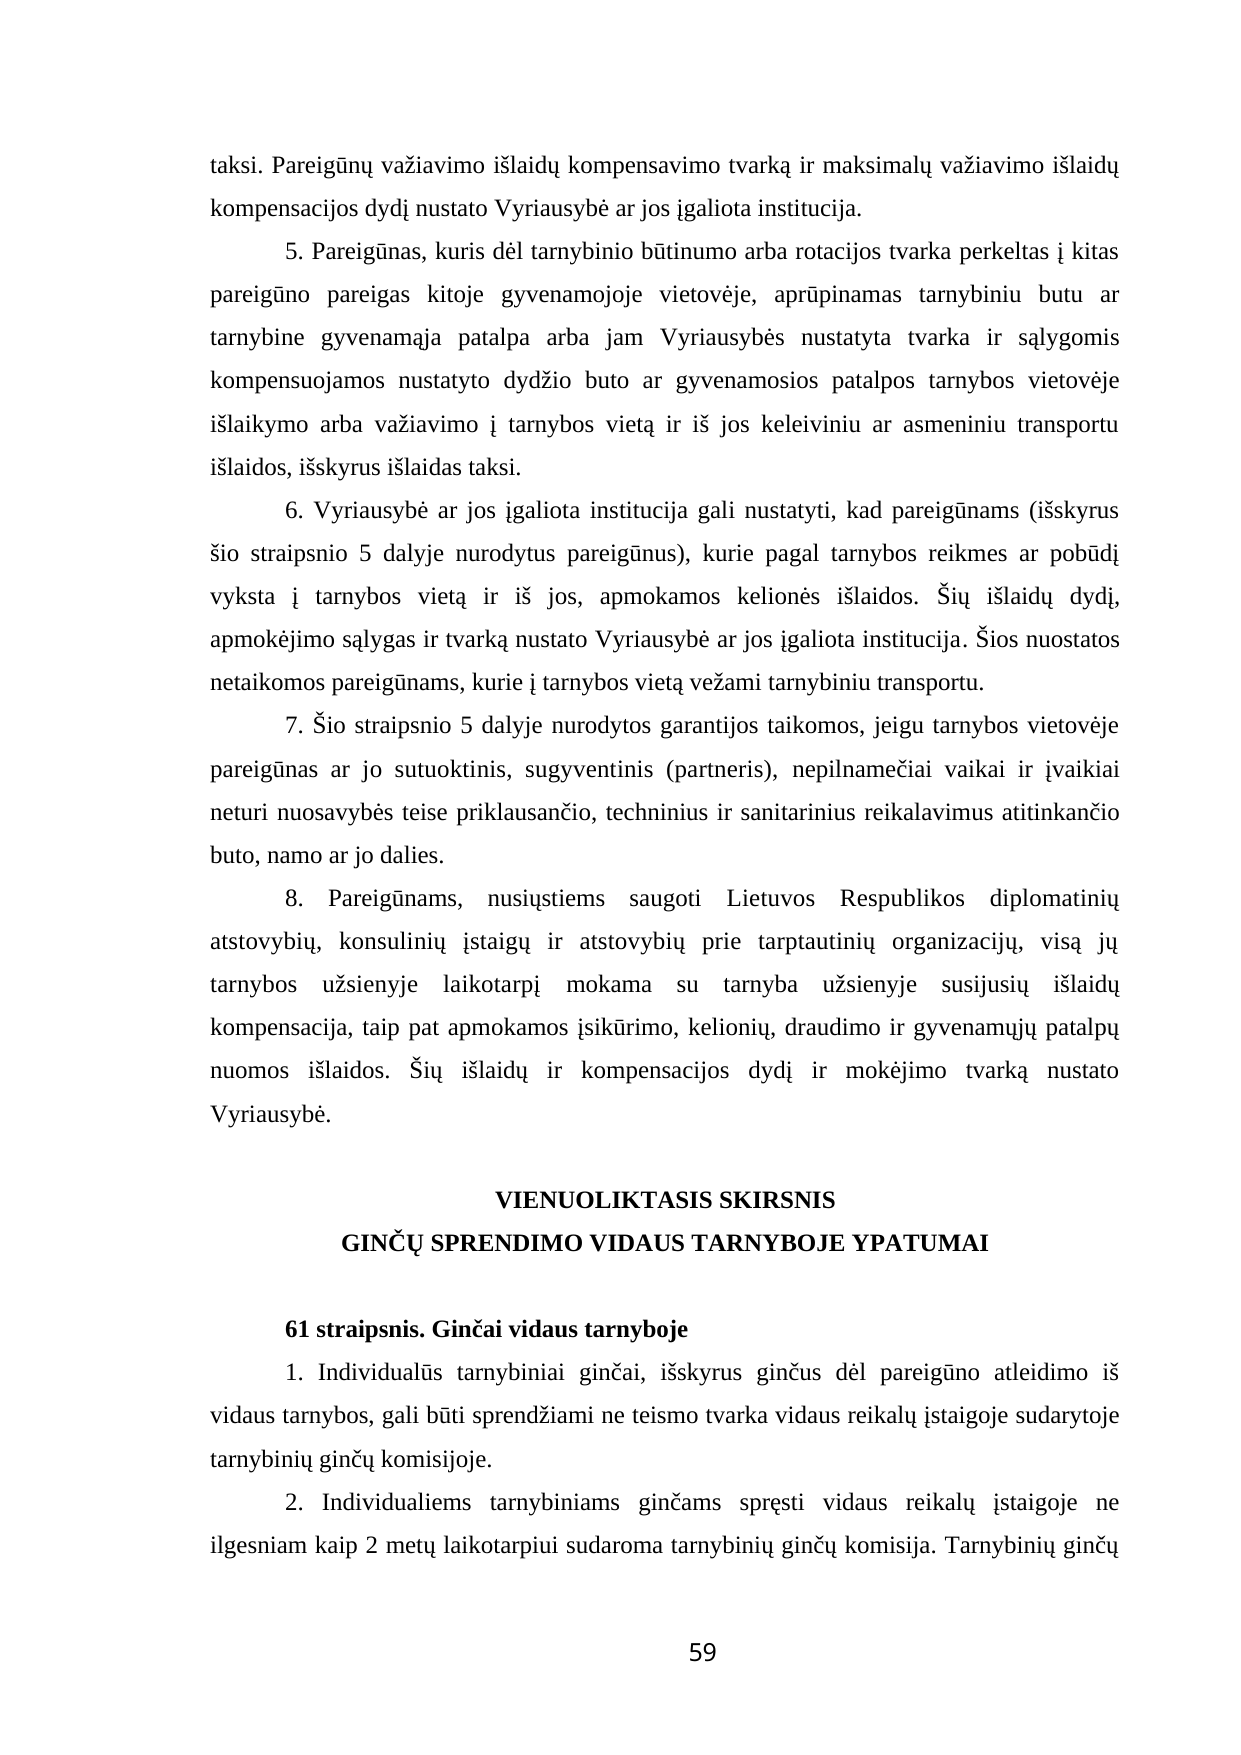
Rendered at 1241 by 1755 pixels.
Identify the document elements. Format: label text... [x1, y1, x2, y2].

text 1. Individualūs tarnybiniai ginčai, išskyrus ginčus dėl pareigūno atleidimo iš vidaus tarnybos, gali būti sprendžiami ne teismo tvarka vidaus reikalų įstaigoje sudarytoje tarnybinių ginčų komisijoje. [210, 1357, 1120, 1472]
text 8. Pareigūnams, nusiųstiems saugoti Lietuvos Respublikos diplomatinių atstovybių, konsulinių įstaigų ir atstovybių prie tarptautinių organizacijų, visą jų tarnybos užsienyje laikotarpį mokama su tarnyba užsienyje susijusių išlaidų kompensacija, taip pat apmokamos įsikūrimo, kelionių, draudimo ir gyvenamųjų patalpų nuomos išlaidos. Šių išlaidų ir kompensacijos dydį ir mokėjimo tvarką nustato Vyriausybė. [210, 883, 1120, 1127]
text taksi. Pareigūnų važiavimo išlaidų kompensavimo tvarką ir maksimalų važiavimo išlaidų kompensacijos dydį nustato Vyriausybė ar jos įgaliota institucija. [210, 150, 1120, 222]
text 61 straipsnis. Ginčai vidaus tarnyboje [210, 1314, 1120, 1343]
text VIENUOLIKTASIS SKIRSNIS [210, 1185, 1120, 1214]
text 6. Vyriausybė ar jos įgaliota institucija gali nustatyti, kad pareigūnams (išskyrus šio straipsnio 5 dalyje nurodytus pareigūnus), kurie pagal tarnybos reikmes ar pobūdį vyksta į tarnybos vietą ir iš jos, apmokamos kelionės išlaidos. Šių išlaidų dydį, apmokėjimo sąlygas ir tvarką nustato Vyriausybė ar jos įgaliota institucija. Šios nuostatos netaikomos pareigūnams, kurie į tarnybos vietą vežami tarnybiniu transportu. [210, 495, 1120, 696]
text 5. Pareigūnas, kuris dėl tarnybinio būtinumo arba rotacijos tvarka perkeltas į kitas pareigūno pareigas kitoje gyvenamojoje vietovėje, aprūpinamas tarnybiniu butu ar tarnybine gyvenamąja patalpa arba jam Vyriausybės nustatyta tvarka ir sąlygomis kompensuojamos nustatyto dydžio buto ar gyvenamosios patalpos tarnybos vietovėje išlaikymo arba važiavimo į tarnybos vietą ir iš jos keleiviniu ar asmeniniu transportu išlaidos, išskyrus išlaidas taksi. [210, 236, 1120, 481]
text 2. Individualiems tarnybiniams ginčams spręsti vidaus reikalų įstaigoje ne ilgesniam kaip 2 metų laikotarpiui sudaroma tarnybinių ginčų komisija. Tarnybinių ginčų [210, 1487, 1120, 1559]
text 7. Šio straipsnio 5 dalyje nurodytos garantijos taikomos, jeigu tarnybos vietovėje pareigūnas ar jo sutuoktinis, sugyventinis (partneris), nepilnamečiai vaikai ir įvaikiai neturi nuosavybės teise priklausančio, techninius ir sanitarinius reikalavimus atitinkančio buto, namo ar jo dalies. [210, 711, 1120, 869]
text GINČŲ SPRENDIMO VIDAUS TARNYBOJE YPATUMAI [210, 1228, 1120, 1257]
